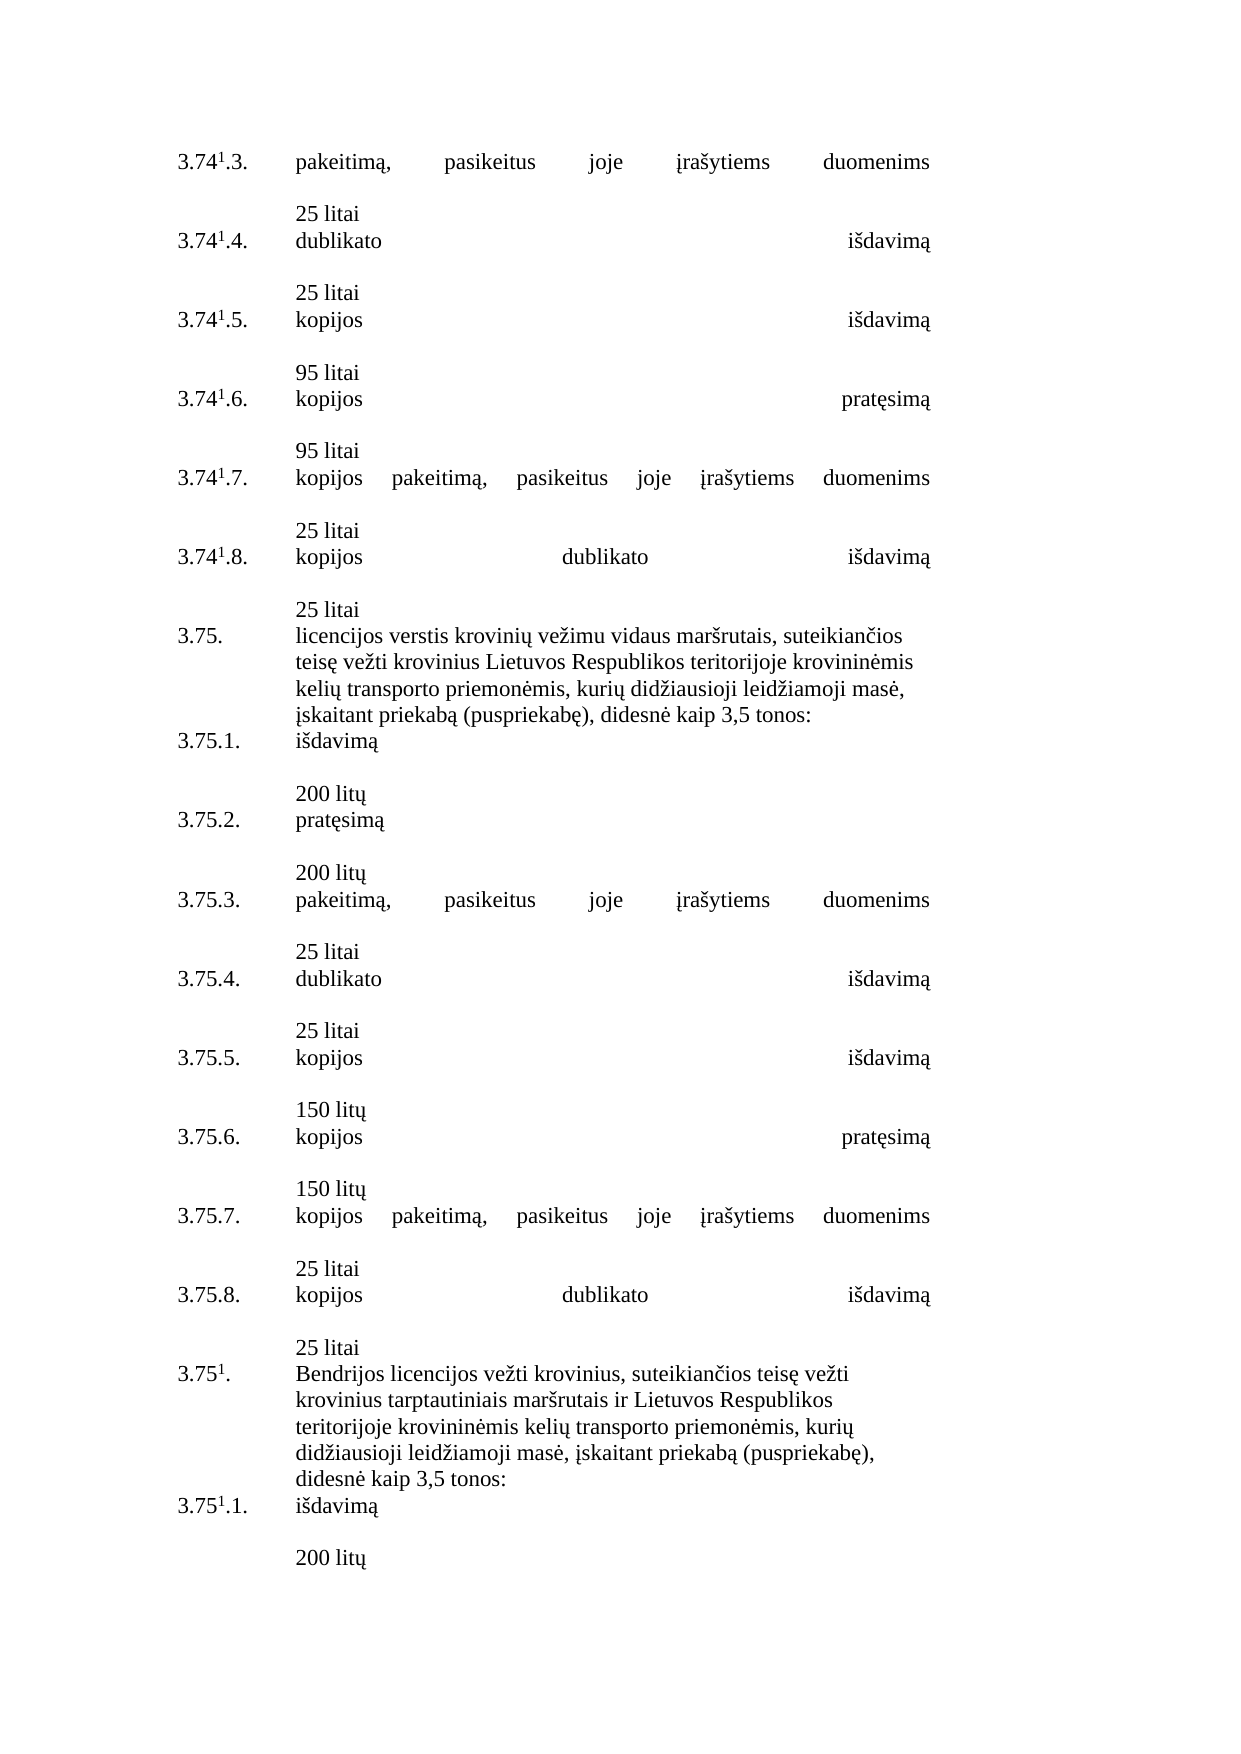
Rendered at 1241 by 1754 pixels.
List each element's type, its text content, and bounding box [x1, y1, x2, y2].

text teritorijoje krovininėmis kelių transporto priemonėmis, kurių [177, 1413, 930, 1439]
text 3.75.7. kopijos pakeitimą, pasikeitus joje įrašytiems duomenims 25 litai [177, 1202, 930, 1281]
text teisę vežti krovinius Lietuvos Respublikos teritorijoje krovininėmis [177, 648, 930, 675]
text 3.741.7. kopijos pakeitimą, pasikeitus joje įrašytiems duomenims 25 litai [177, 464, 930, 543]
text 3.75.1. išdavimą 200 litų [177, 727, 930, 807]
text 3.741.6. kopijos pratęsimą 95 litai [177, 385, 930, 464]
text 3.75.5. kopijos išdavimą 150 litų [177, 1044, 930, 1123]
text 3.741.5. kopijos išdavimą 95 litai [177, 306, 930, 385]
text 3.751. Bendrijos licencijos vežti krovinius, suteikiančios teisę vežti [177, 1360, 930, 1386]
text 3.75.8. kopijos dublikato išdavimą 25 litai [177, 1281, 930, 1360]
text didesnė kaip 3,5 tonos: [177, 1465, 930, 1492]
text kelių transporto priemonėmis, kurių didžiausioji leidžiamoji masė, [177, 675, 930, 701]
text 3.75. licencijos verstis krovinių vežimu vidaus maršrutais, suteikiančios [177, 622, 930, 648]
text 3.741.4. dublikato išdavimą 25 litai [177, 227, 930, 306]
text 3.751.1. išdavimą 200 litų [177, 1492, 930, 1571]
text 3.75.3. pakeitimą, pasikeitus joje įrašytiems duomenims 25 litai [177, 886, 930, 965]
text didžiausioji leidžiamoji masė, įskaitant priekabą (puspriekabę), [177, 1439, 930, 1465]
text 3.75.2. pratęsimą 200 litų [177, 807, 930, 886]
text krovinius tarptautiniais maršrutais ir Lietuvos Respublikos [177, 1386, 930, 1413]
text 3.75.4. dublikato išdavimą 25 litai [177, 965, 930, 1044]
text 3.741.8. kopijos dublikato išdavimą 25 litai [177, 543, 930, 622]
text 3.75.6. kopijos pratęsimą 150 litų [177, 1123, 930, 1202]
text 3.741.3. pakeitimą, pasikeitus joje įrašytiems duomenims 25 litai [177, 148, 930, 227]
text įskaitant priekabą (puspriekabę), didesnė kaip 3,5 tonos: [177, 701, 930, 727]
